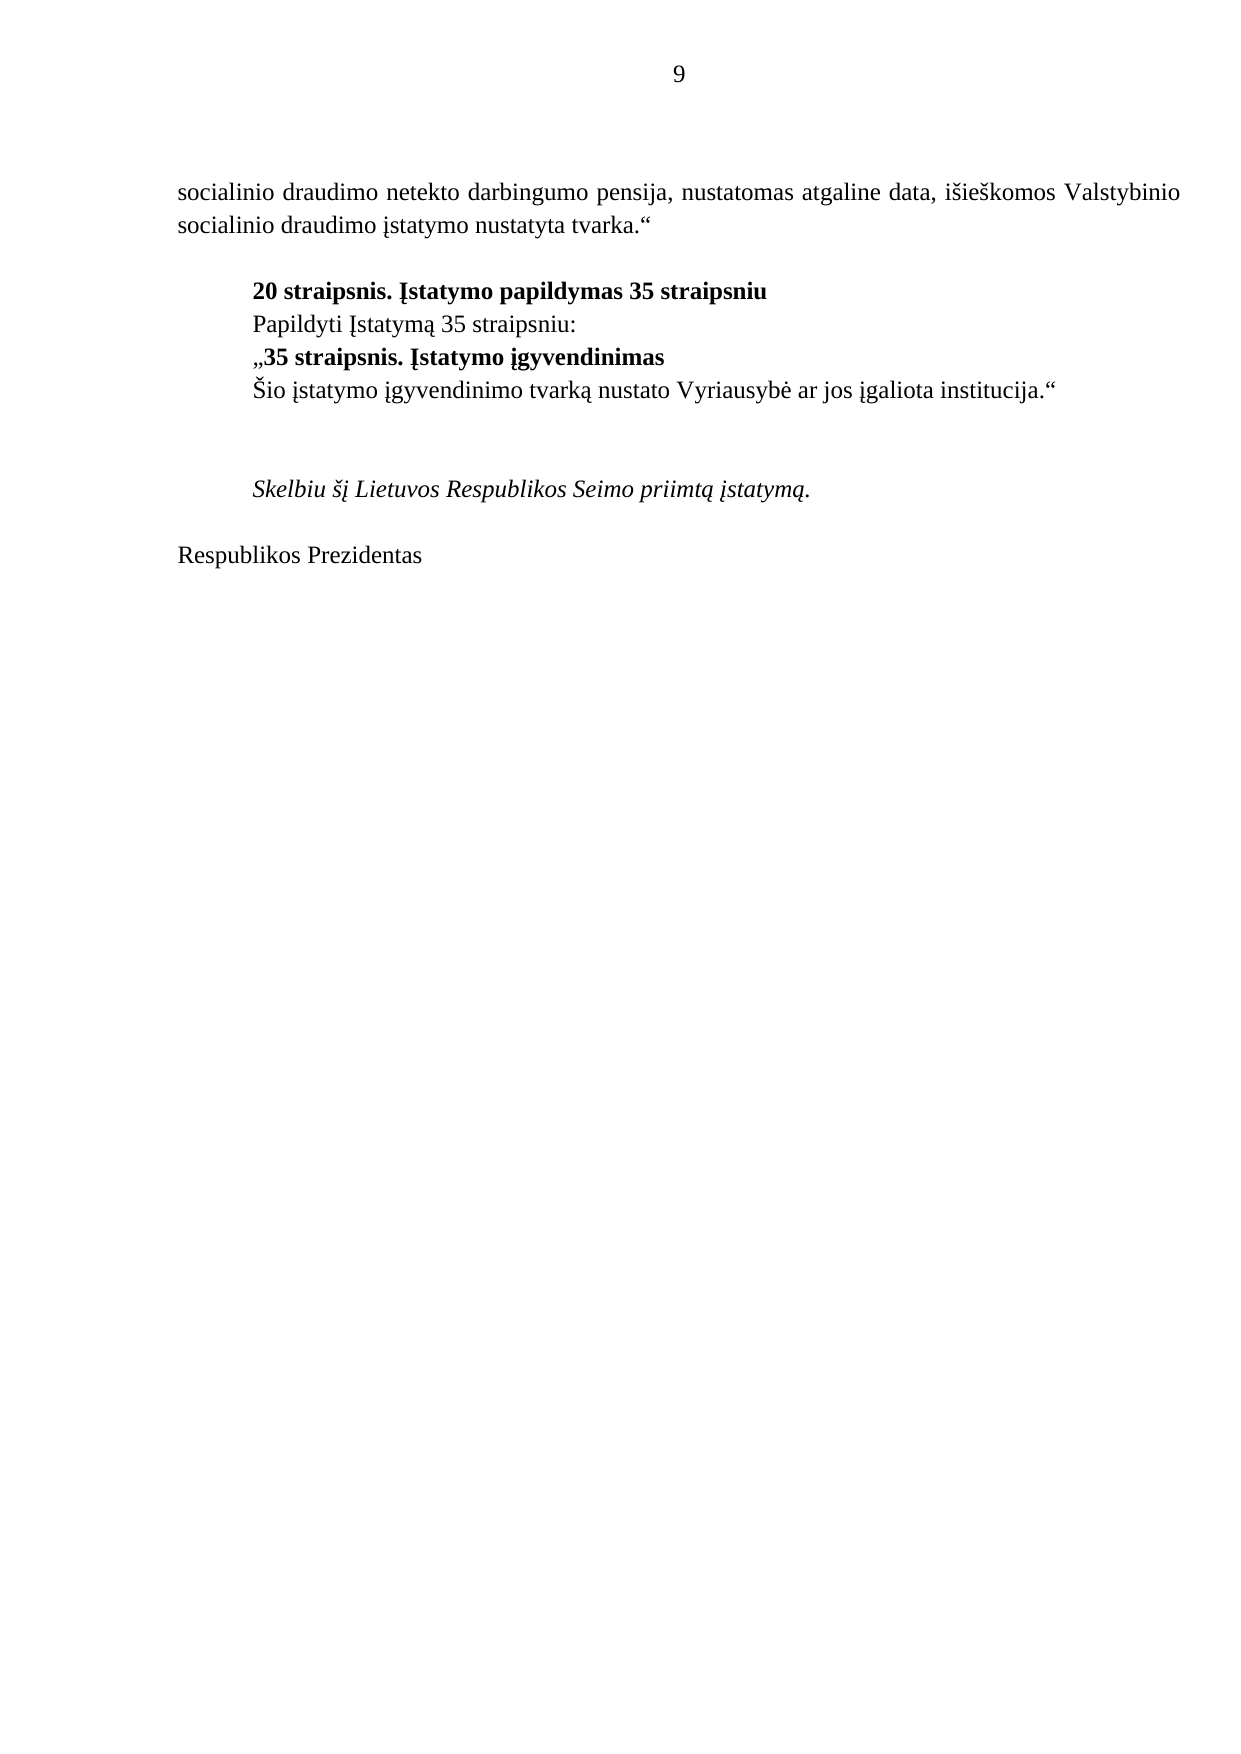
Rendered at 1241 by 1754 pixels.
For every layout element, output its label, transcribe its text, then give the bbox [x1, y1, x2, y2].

text 20 straipsnis. Įstatymo papildymas 35 straipsniu [177, 276, 1181, 305]
text „35 straipsnis. Įstatymo įgyvendinimas [177, 342, 1186, 371]
text Papildyti Įstatymą 35 straipsniu: [177, 309, 1186, 338]
text Respublikos Prezidentas [177, 540, 1186, 569]
text socialinio draudimo netekto darbingumo pensija, nustatomas atgaline data, išieškomos Valstybinio socialinio draudimo įstatymo nustatyta tvarka.“ [177, 177, 1181, 239]
text Skelbiu šį Lietuvos Respublikos Seimo priimtą įstatymą. [177, 474, 1186, 503]
text Šio įstatymo įgyvendinimo tvarką nustato Vyriausybė ar jos įgaliota institucija.“ [177, 375, 1186, 404]
